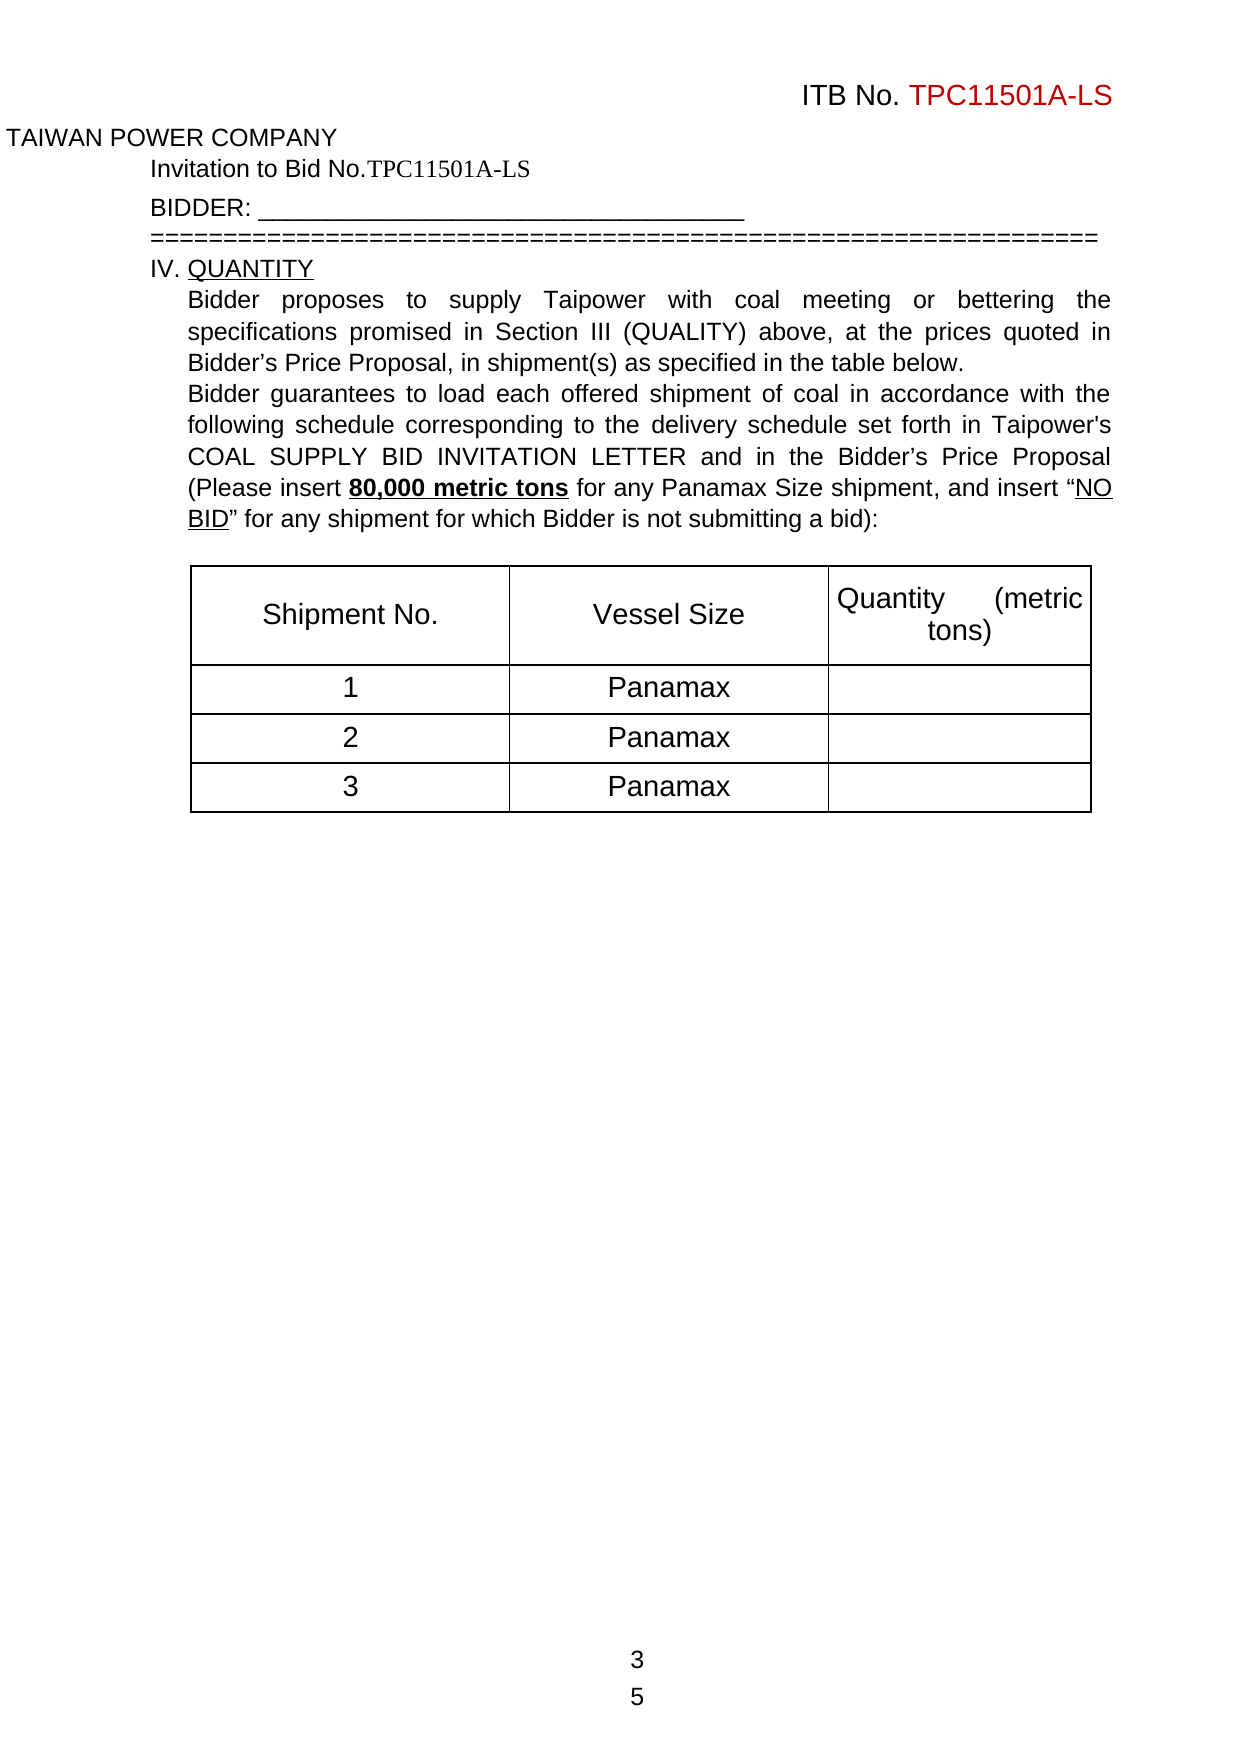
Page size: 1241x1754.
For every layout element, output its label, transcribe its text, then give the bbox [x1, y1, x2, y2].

table_header Shipment No. [192, 567, 509, 664]
table_cell 1 [192, 666, 509, 713]
text BIDDER: ___________________________________ [150, 184, 1113, 221]
table_cell [829, 715, 1090, 762]
table_header Quantity (metric tons) [829, 567, 1090, 664]
text Bidder guarantees to load each offered shipment of coal in accordance with the following schedule corresponding to the delivery schedule set forth in Taipower's COAL SUPPLY BID INVITATION LETTER and in the Bidder’s Price Proposal (Please insert 80,000 metric tons for any Panamax Size shipment, and insert “NO BID” for any shipment for which Bidder is not submitting a bid): [187, 377, 1113, 534]
table_cell [829, 666, 1090, 713]
table_cell 2 [192, 715, 509, 762]
text TAIWAN POWER COMPANY [6, 121, 1113, 152]
table_cell 3 [192, 764, 509, 811]
text IV. QUANTITY [150, 252, 1113, 284]
text ================================================================= [150, 221, 1113, 252]
table_cell [829, 764, 1090, 811]
text Bidder proposes to supply Taipower with coal meeting or bettering the specifications promised in Section III (QUALITY) above, at the prices quoted in Bidder’s Price Proposal, in shipment(s) as specified in the table below. [187, 284, 1113, 377]
table_cell Panamax [510, 666, 828, 713]
table_header Vessel Size [510, 567, 828, 664]
text Invitation to Bid No.TPC11501A-LS [150, 152, 1113, 184]
table_cell Panamax [510, 764, 828, 811]
table_cell Panamax [510, 715, 828, 762]
